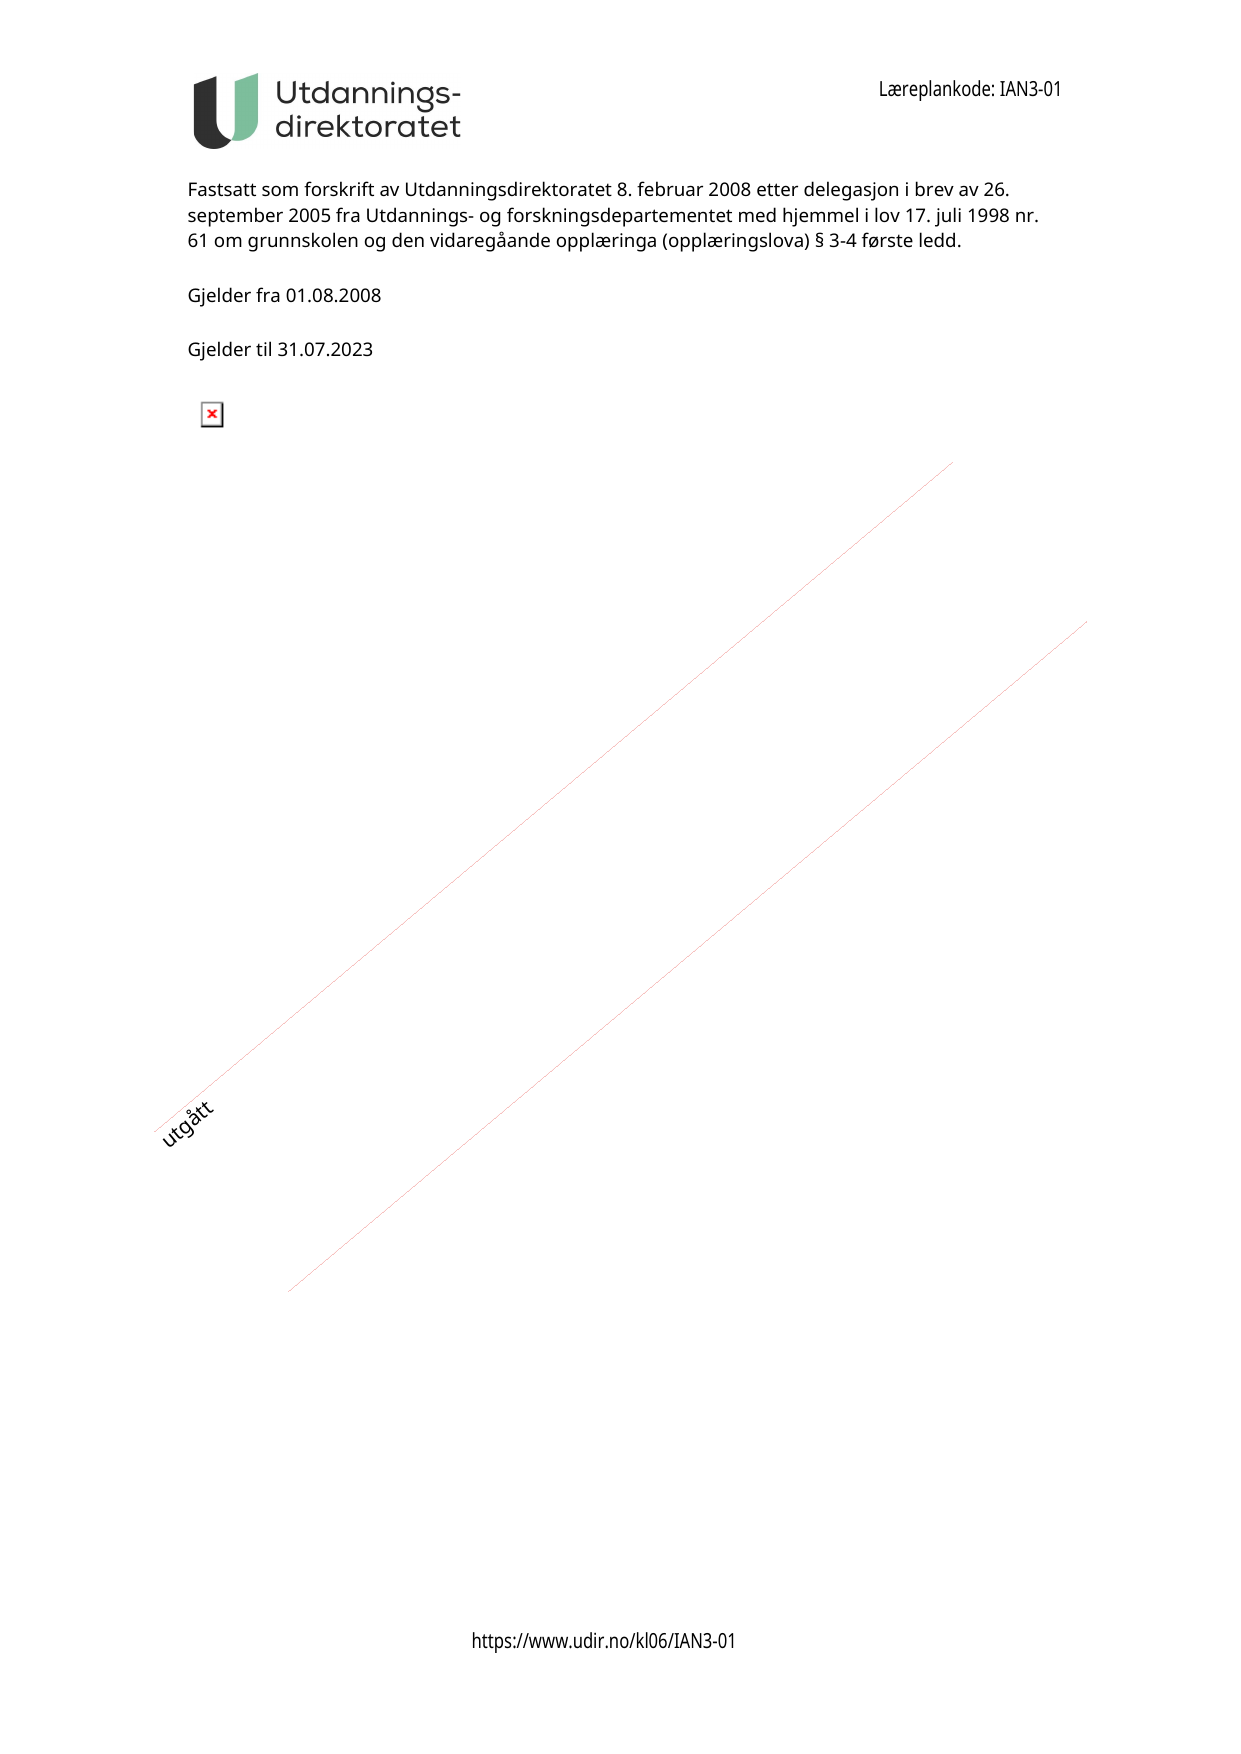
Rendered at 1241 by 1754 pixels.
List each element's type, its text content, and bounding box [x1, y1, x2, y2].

picture [187, 391, 238, 442]
text Gjelder til 31.07.2023 [378, 337, 1053, 362]
picture [193, 73, 461, 149]
text Gjelder fra 01.08.2008 [386, 282, 1053, 308]
text Fastsatt som forskrift av Utdanningsdirektoratet 8. februar 2008 etter delegasjon i brev av 26. september 2005 fra Utdannings- og forskningsdepartementet med hjemmel i lov 17. juli 1998 nr. 61 om grunnskolen og den vidaregåande opplæringa (opplæringslova) § 3-4 første ledd. [187, 176, 1053, 253]
